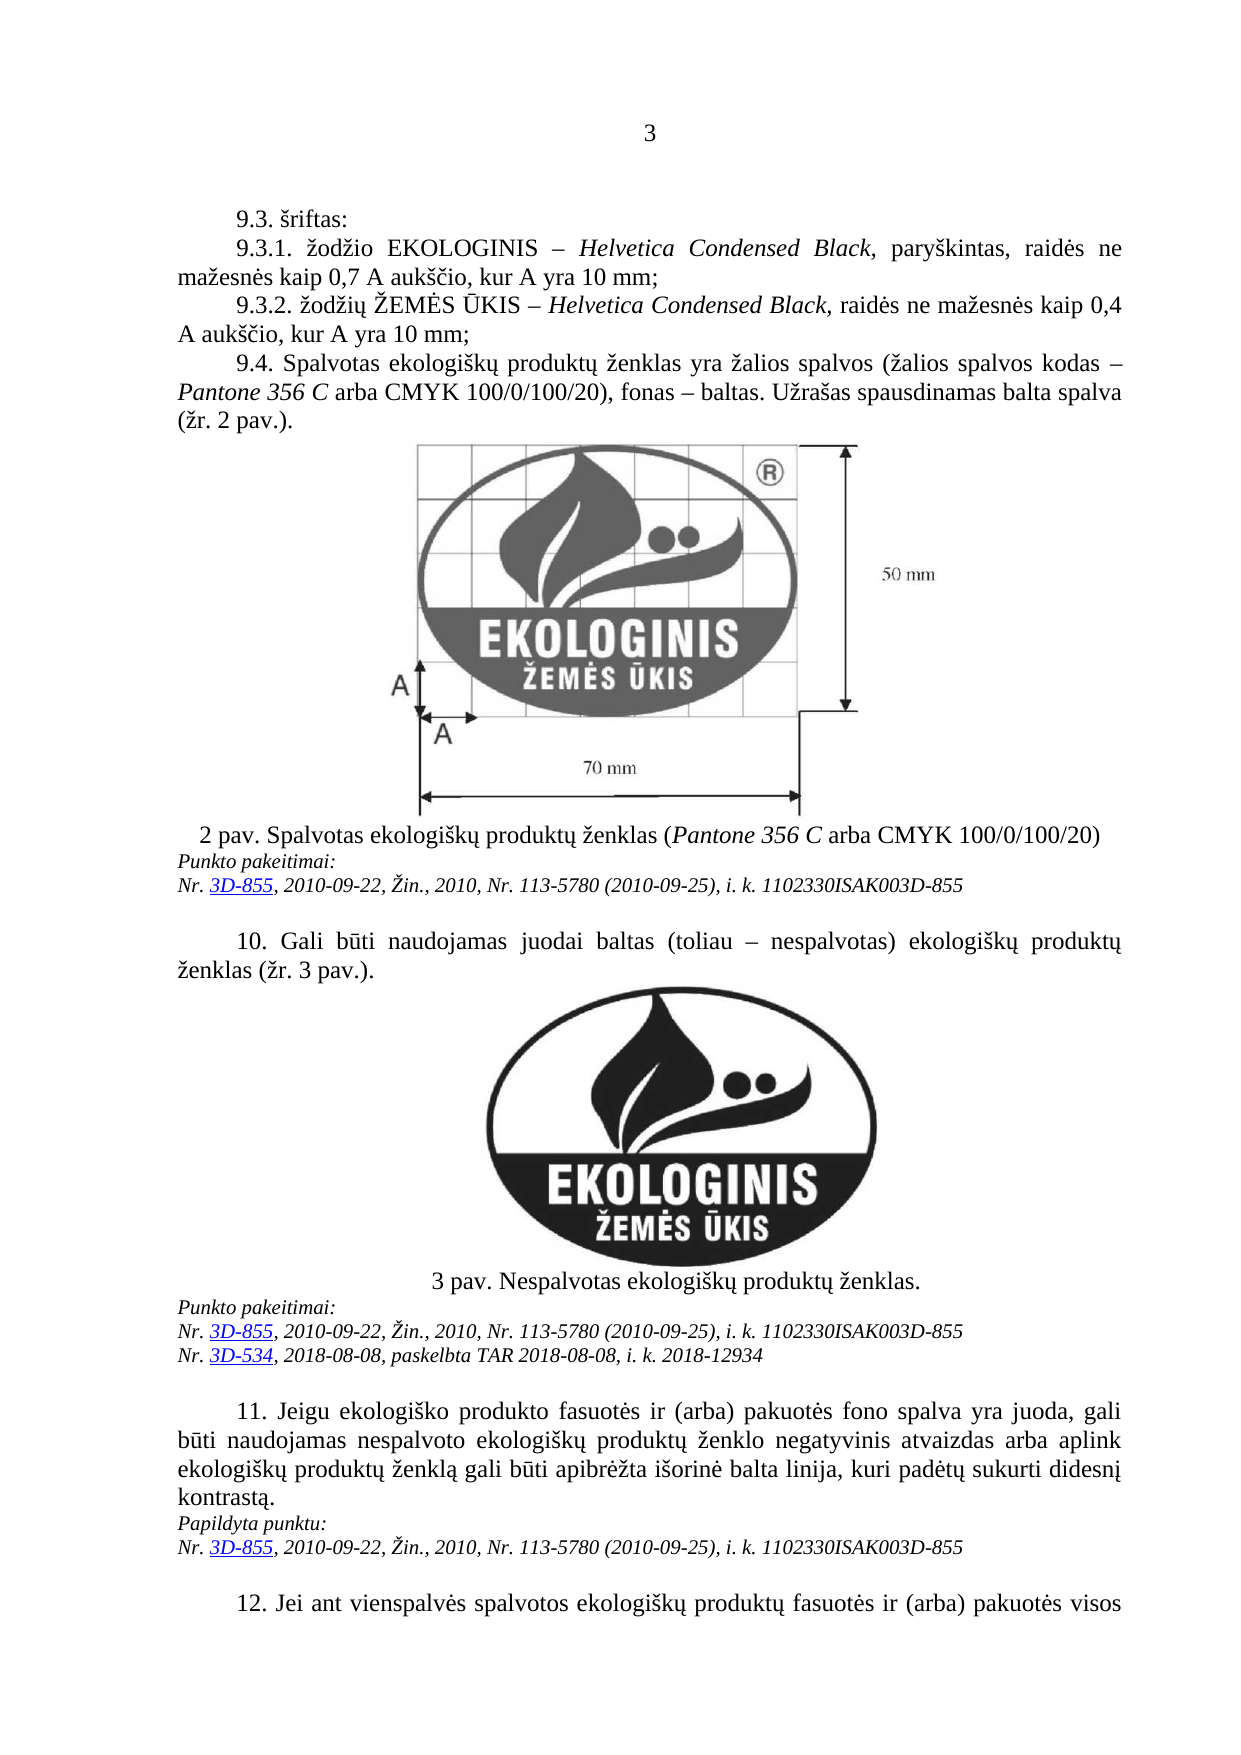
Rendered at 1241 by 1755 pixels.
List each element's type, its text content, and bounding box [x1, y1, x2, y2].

text 12. Jei ant vienspalvės spalvotos ekologiškų produktų fasuotės ir (arba) pakuotės visos [177, 1588, 1122, 1617]
text Papildyta punktu: [177, 1511, 1122, 1535]
text 11. Jeigu ekologiško produkto fasuotės ir (arba) pakuotės fono spalva yra juoda, gali būti naudojamas nespalvoto ekologiškų produktų ženklo negatyvinis atvaizdas arba aplink ekologiškų produktų ženklą gali būti apibrėžta išorinė balta linija, kuri padėtų sukurti didesnį kontrastą. [177, 1396, 1122, 1511]
text Nr. 3D-855, 2010-09-22, Žin., 2010, Nr. 113-5780 (2010-09-25), i. k. 1102330ISAK003D-855 [177, 1535, 1122, 1559]
text Nr. 3D-534, 2018-08-08, paskelbta TAR 2018-08-08, i. k. 2018-12934 [177, 1343, 1122, 1367]
text 10. Gali būti naudojamas juodai baltas (toliau – nespalvotas) ekologiškų produktų ženklas (žr. 3 pav.). [177, 926, 1122, 983]
text 9.4. Spalvotas ekologiškų produktų ženklas yra žalios spalvos (žalios spalvos kodas – Pantone 356 C arba CMYK 100/0/100/20), fonas – baltas. Užrašas spausdinamas balta spalva (žr. 2 pav.). [177, 348, 1122, 434]
text 3 pav. Nespalvotas ekologiškų produktų ženklas. [177, 1266, 1122, 1295]
text 9.3. šriftas: [177, 204, 1122, 233]
text Punkto pakeitimai: [177, 1295, 1122, 1319]
text Punkto pakeitimai: [177, 849, 1122, 873]
text 9.3.1. žodžio EKOLOGINIS – Helvetica Condensed Black, paryškintas, raidės ne mažesnės kaip 0,7 A aukščio, kur A yra 10 mm; [177, 233, 1122, 291]
text Nr. 3D-855, 2010-09-22, Žin., 2010, Nr. 113-5780 (2010-09-25), i. k. 1102330ISAK003D-855 [177, 873, 1122, 897]
text Nr. 3D-855, 2010-09-22, Žin., 2010, Nr. 113-5780 (2010-09-25), i. k. 1102330ISAK003D-855 [177, 1319, 1122, 1343]
text 9.3.2. žodžių ŽEMĖS ŪKIS – Helvetica Condensed Black, raidės ne mažesnės kaip 0,4 A aukščio, kur A yra 10 mm; [177, 291, 1122, 348]
text 2 pav. Spalvotas ekologiškų produktų ženklas (Pantone 356 C arba CMYK 100/0/100/20) [177, 820, 1122, 849]
